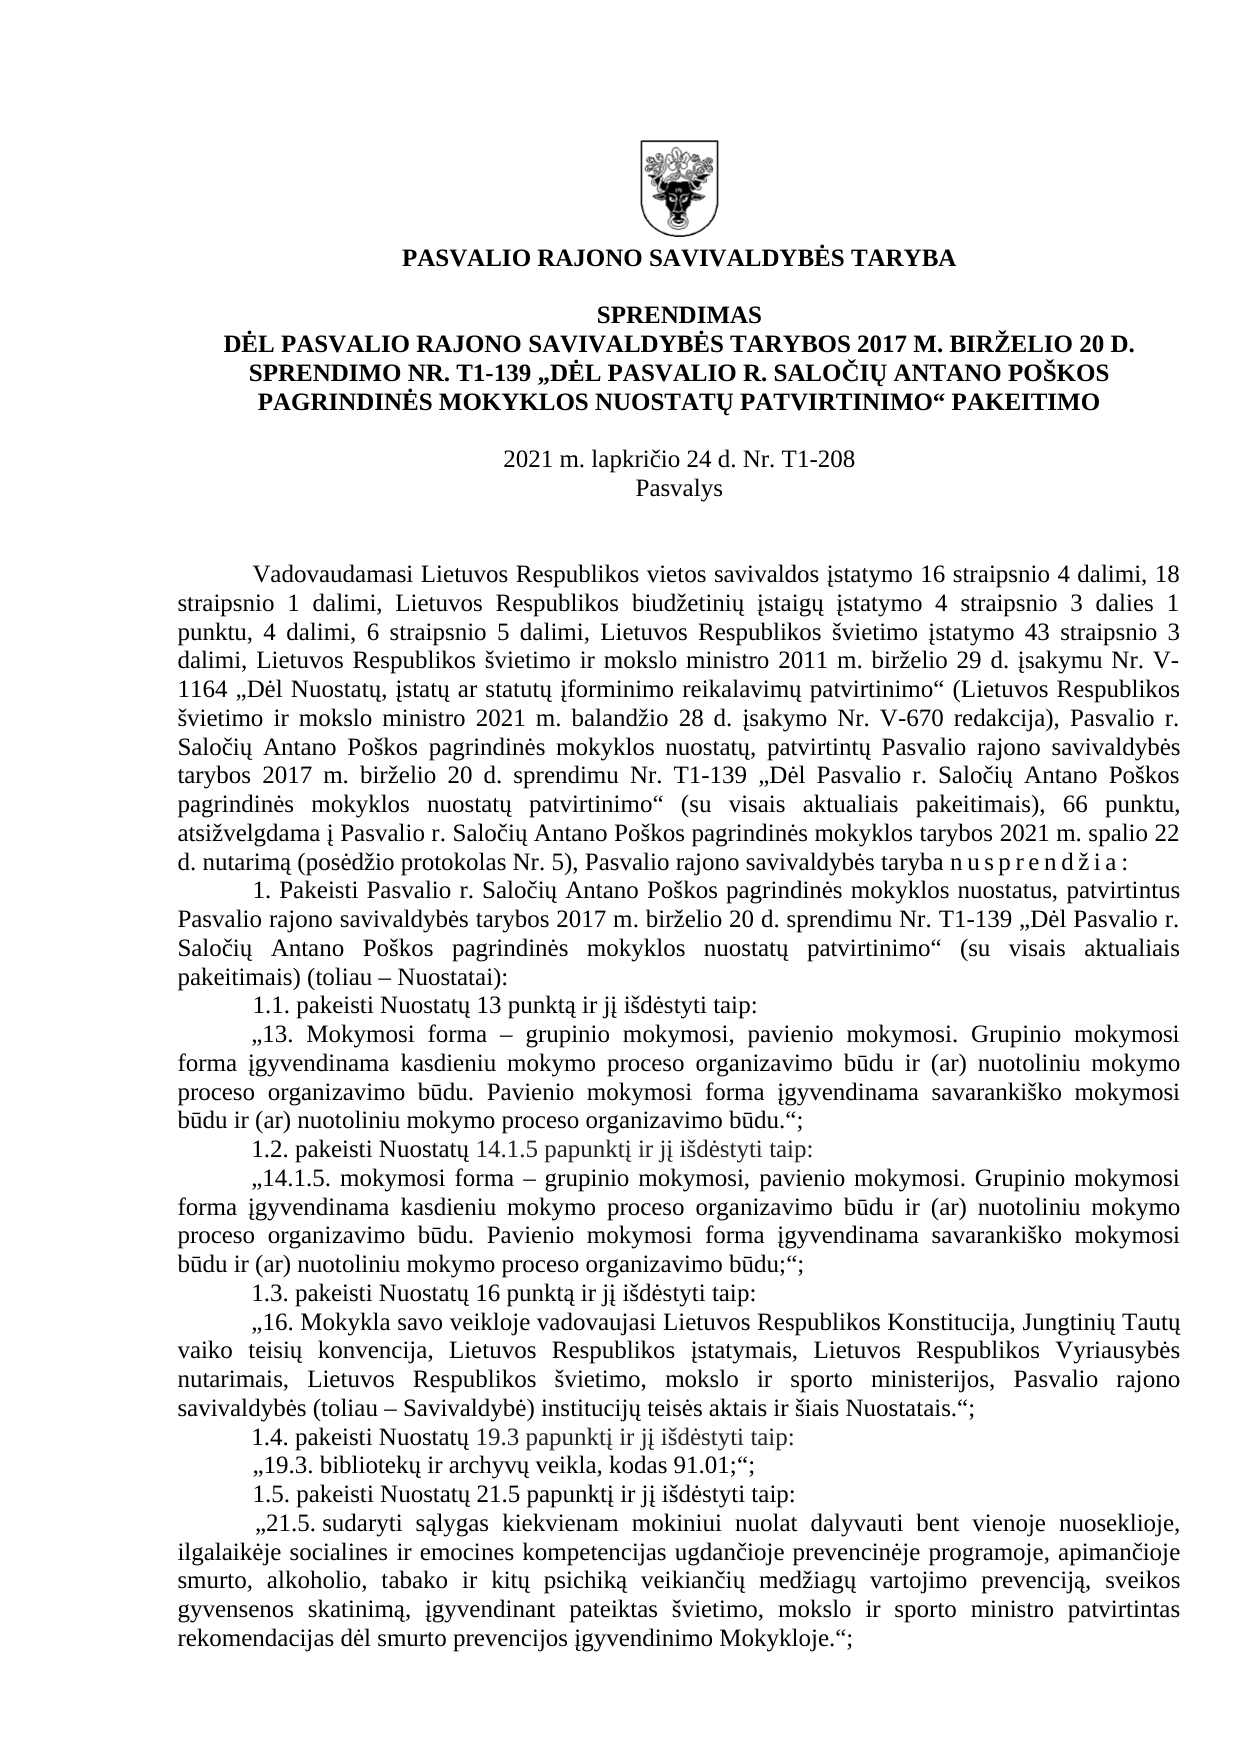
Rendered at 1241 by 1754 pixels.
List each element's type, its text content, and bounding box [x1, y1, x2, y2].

text 1.4. pakeisti Nuostatų 19.3 papunktį ir jį išdėstyti taip: [177, 1422, 1181, 1451]
text Dėl PASVALIO RAJONO SAVIVALDYBĖS TARYBOS 2017 M. BIRŽELIO 20 D. SPRENDIMO NR. T1-139 „DĖL PASVALIO R. SALOČIŲ ANTANO POŠKOS PAGRINDINĖS MOKYKLOS NUOSTATŲ PATVIRTINIMO“ PAKEITIMO [177, 329, 1181, 416]
text 1.2. pakeisti Nuostatų 14.1.5 papunktį ir jį išdėstyti taip: [177, 1134, 1181, 1163]
text „16. Mokykla savo veikloje vadovaujasi Lietuvos Respublikos Konstitucija, Jungtinių Tautų vaiko teisių konvencija, Lietuvos Respublikos įstatymais, Lietuvos Respublikos Vyriausybės nutarimais, Lietuvos Respublikos švietimo, mokslo ir sporto ministerijos, Pasvalio rajono savivaldybės (toliau – Savivaldybė) institucijų teisės aktais ir šiais Nuostatais.“; [177, 1307, 1181, 1422]
text „13. Mokymosi forma – grupinio mokymosi, pavienio mokymosi. Grupinio mokymosi forma įgyvendinama kasdieniu mokymo proceso organizavimo būdu ir (ar) nuotoliniu mokymo proceso organizavimo būdu. Pavienio mokymosi forma įgyvendinama savarankiško mokymosi būdu ir (ar) nuotoliniu mokymo proceso organizavimo būdu.“; [177, 1019, 1181, 1134]
text 1.1. pakeisti Nuostatų 13 punktą ir jį išdėstyti taip: [177, 991, 1181, 1019]
text „19.3. bibliotekų ir archyvų veikla, kodas 91.01;“; [177, 1451, 1181, 1479]
text Pasvalys [177, 473, 1181, 502]
text PASVALIO RAJONO SAVIVALDYBĖS TARYBA [177, 243, 1181, 272]
text 2021 m. lapkričio 24 d. Nr. T1-208 [177, 444, 1181, 473]
text 1.3. pakeisti Nuostatų 16 punktą ir jį išdėstyti taip: [177, 1278, 1181, 1307]
text Vadovaudamasi Lietuvos Respublikos vietos savivaldos įstatymo 16 straipsnio 4 dalimi, 18 straipsnio 1 dalimi, Lietuvos Respublikos biudžetinių įstaigų įstatymo 4 straipsnio 3 dalies 1 punktu, 4 dalimi, 6 straipsnio 5 dalimi, Lietuvos Respublikos švietimo įstatymo 43 straipsnio 3 dalimi, Lietuvos Respublikos švietimo ir mokslo ministro 2011 m. birželio 29 d. įsakymu Nr. V-1164 „Dėl Nuostatų, įstatų ar statutų įforminimo reikalavimų patvirtinimo“ (Lietuvos Respublikos švietimo ir mokslo ministro 2021 m. balandžio 28 d. įsakymo Nr. V-670 redakcija), Pasvalio r. Saločių Antano Poškos pagrindinės mokyklos nuostatų, patvirtintų Pasvalio rajono savivaldybės tarybos 2017 m. birželio 20 d. sprendimu Nr. T1-139 „Dėl Pasvalio r. Saločių Antano Poškos pagrindinės mokyklos nuostatų patvirtinimo“ (su visais aktualiais pakeitimais), 66 punktu, atsižvelgdama į Pasvalio r. Saločių Antano Poškos pagrindinės mokyklos tarybos 2021 m. spalio 22 d. nutarimą (posėdžio protokolas Nr. 5), Pasvalio rajono savivaldybės taryba nusprendžia: [177, 559, 1181, 876]
text „14.1.5. mokymosi forma – grupinio mokymosi, pavienio mokymosi. Grupinio mokymosi forma įgyvendinama kasdieniu mokymo proceso organizavimo būdu ir (ar) nuotoliniu mokymo proceso organizavimo būdu. Pavienio mokymosi forma įgyvendinama savarankiško mokymosi būdu ir (ar) nuotoliniu mokymo proceso organizavimo būdu;“; [177, 1163, 1181, 1278]
text Sprendimas [177, 301, 1181, 329]
text 1.5. pakeisti Nuostatų 21.5 papunktį ir jį išdėstyti taip: [177, 1479, 1181, 1508]
text „21.5. sudaryti sąlygas kiekvienam mokiniui nuolat dalyvauti bent vienoje nuoseklioje, ilgalaikėje socialines ir emocines kompetencijas ugdančioje prevencinėje programoje, apimančioje smurto, alkoholio, tabako ir kitų psichiką veikiančių medžiagų vartojimo prevenciją, sveikos gyvensenos skatinimą, įgyvendinant pateiktas švietimo, mokslo ir sporto ministro patvirtintas rekomendacijas dėl smurto prevencijos įgyvendinimo Mokykloje.“; [177, 1508, 1181, 1652]
text 1. Pakeisti Pasvalio r. Saločių Antano Poškos pagrindinės mokyklos nuostatus, patvirtintus Pasvalio rajono savivaldybės tarybos 2017 m. birželio 20 d. sprendimu Nr. T1-139 „Dėl Pasvalio r. Saločių Antano Poškos pagrindinės mokyklos nuostatų patvirtinimo“ (su visais aktualiais pakeitimais) (toliau – Nuostatai): [177, 876, 1181, 991]
